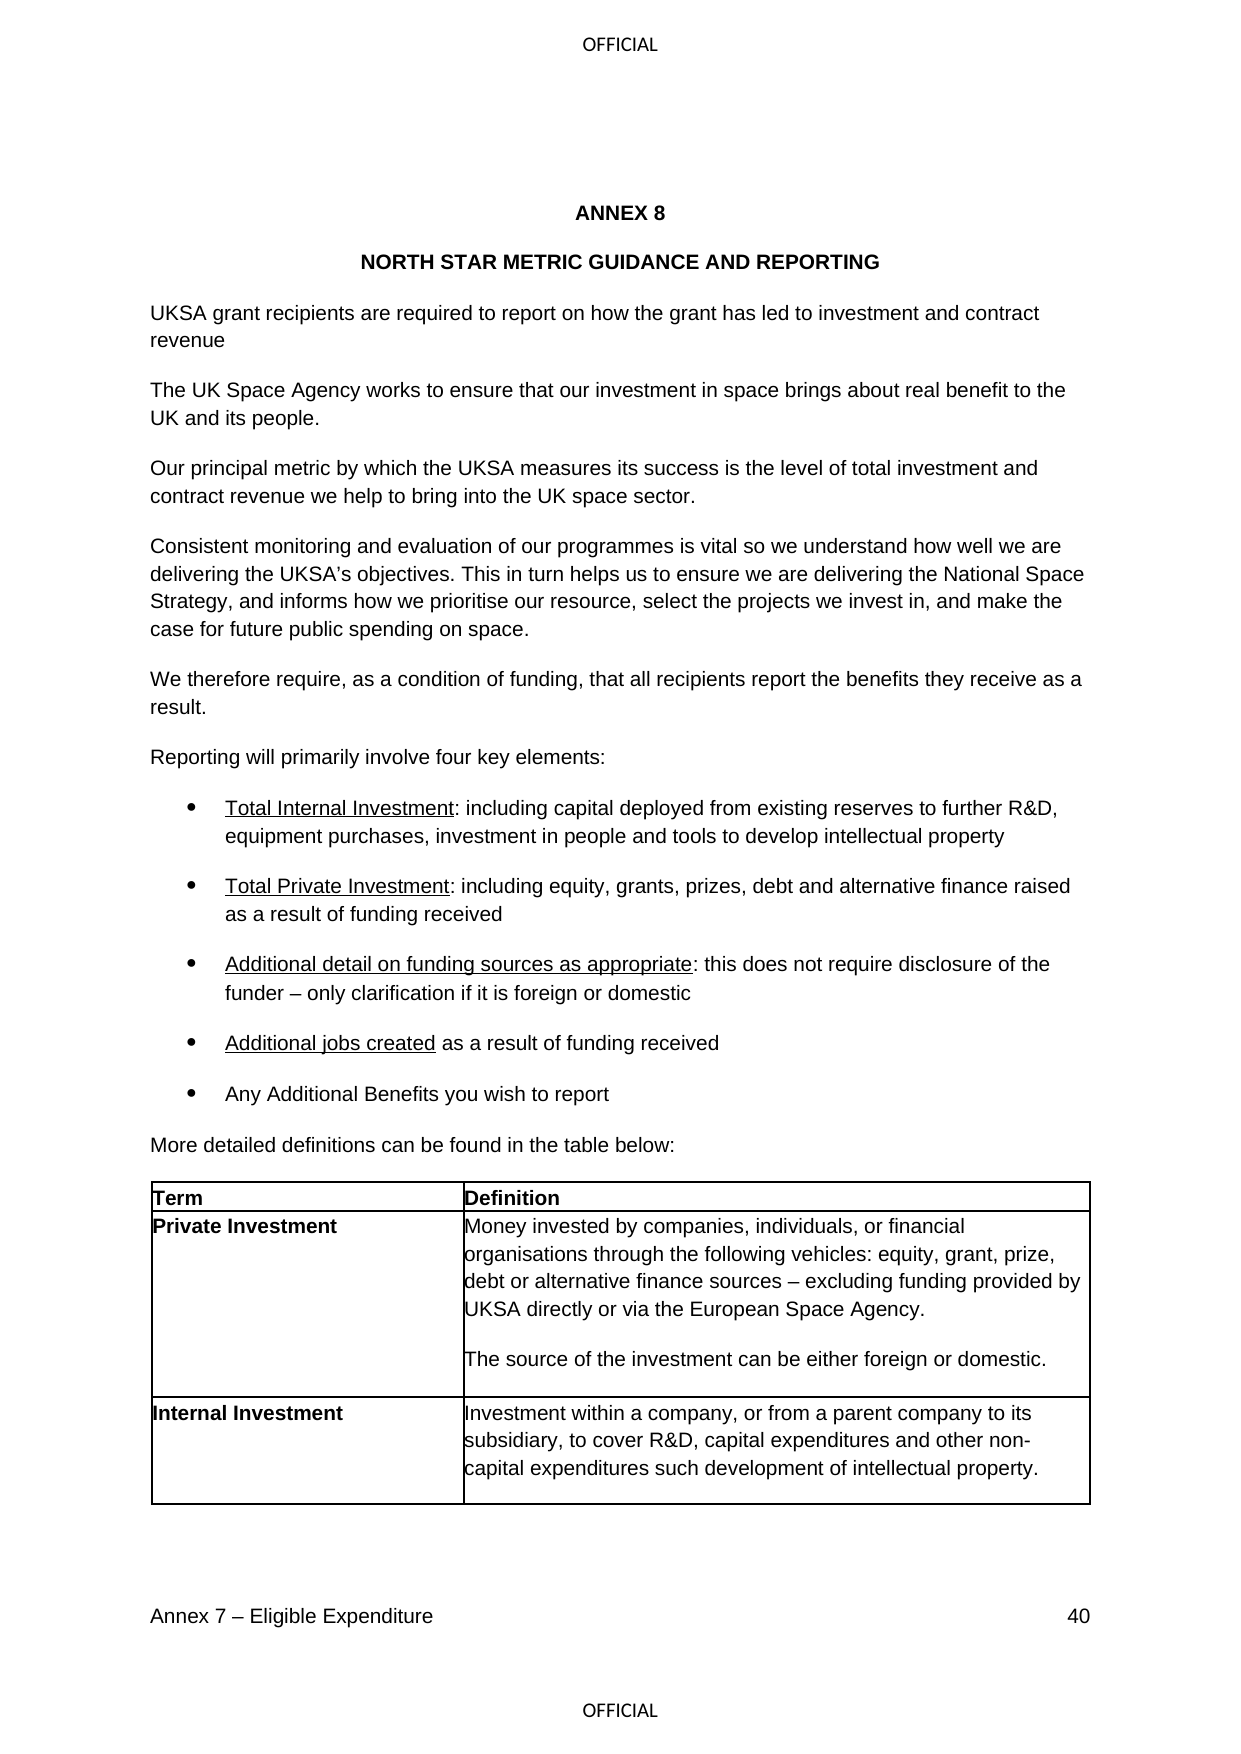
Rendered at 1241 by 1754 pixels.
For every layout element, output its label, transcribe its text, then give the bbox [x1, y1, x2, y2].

table_header Term [153, 1183, 463, 1210]
list Total Internal Investment: including capital deployed from existing reserves to further R&D, equipment purchases, investment in people and tools to develop intellectual property [187, 795, 1090, 847]
text NORTH STAR METRIC GUIDANCE AND REPORTING [150, 250, 1090, 274]
text We therefore require, as a condition of funding, that all recipients report the benefits they receive as a result. [150, 667, 1090, 718]
text Reporting will primarily involve four key elements: [150, 745, 1090, 769]
table_cell Money invested by companies, individuals, or financial organisations through the following vehicles: equity, grant, prize, debt or alternative finance sources – excluding funding provided by UKSA directly or via the European Space Agency. The source of the investment can be either foreign or domestic. [465, 1212, 1089, 1396]
text Our principal metric by which the UKSA measures its success is the level of total investment and contract revenue we help to bring into the UK space sector. [150, 456, 1090, 508]
table_cell Private Investment [153, 1212, 463, 1396]
list Any Additional Benefits you wish to report [187, 1082, 1090, 1106]
list Total Private Investment: including equity, grants, prizes, debt and alternative finance raised as a result of funding received [187, 874, 1090, 926]
list Additional detail on funding sources as appropriate: this does not require disclosure of the funder – only clarification if it is foreign or domestic [187, 952, 1090, 1004]
table_cell Internal Investment [153, 1398, 463, 1503]
text Consistent monitoring and evaluation of our programmes is vital so we understand how well we are delivering the UKSA’s objectives. This in turn helps us to ensure we are delivering the National Space Strategy, and informs how we prioritise our resource, select the projects we invest in, and make the case for future public spending on space. [150, 534, 1090, 641]
table_cell Investment within a company, or from a parent company to its subsidiary, to cover R&D, capital expenditures and other non-capital expenditures such development of intellectual property. [465, 1398, 1089, 1503]
list Additional jobs created as a result of funding received [187, 1031, 1090, 1055]
table_header Definition [465, 1183, 1089, 1210]
text UKSA grant recipients are required to report on how the grant has led to investment and contract revenue [150, 300, 1090, 352]
text The UK Space Agency works to ensure that our investment in space brings about real benefit to the UK and its people. [150, 378, 1090, 430]
text More detailed definitions can be found in the table below: [150, 1133, 1090, 1157]
